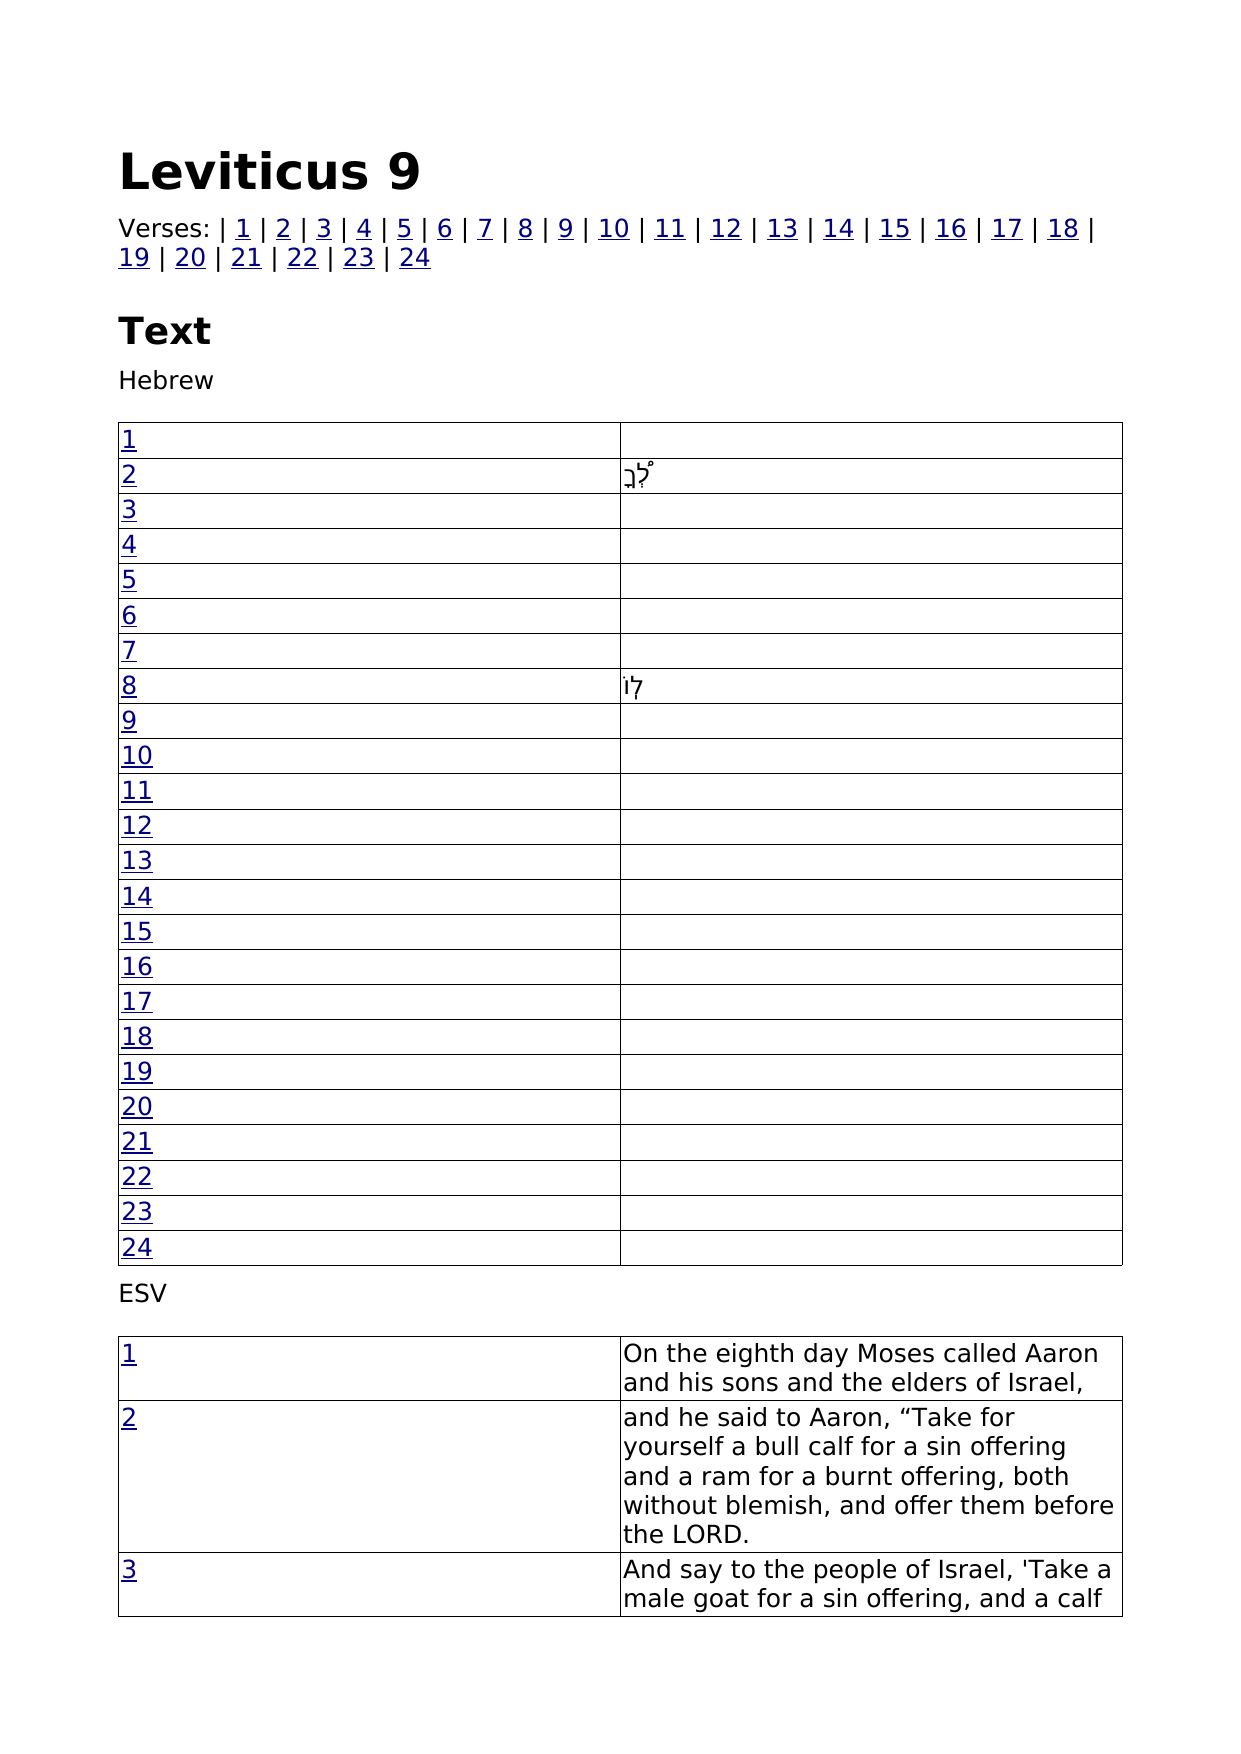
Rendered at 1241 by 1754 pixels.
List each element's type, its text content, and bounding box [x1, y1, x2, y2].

table_cell [621, 845, 1122, 879]
table_cell [621, 1196, 1122, 1230]
table_cell [621, 985, 1122, 1019]
table_cell And say to the people of Israel, 'Take a male goat for a sin offering, and a calf [621, 1553, 1122, 1616]
text Verses: | 1 | 2 | 3 | 4 | 5 | 6 | 7 | 8 | 9 | 10 | 11 | 12 | 13 | 14 | 15 | 16 | 17 | 18 | 19 | 20 | 21 | 22 | 23 | 24 [118, 214, 1122, 272]
table_cell 12 [119, 810, 620, 843]
table_cell [621, 1161, 1122, 1194]
subtitle Leviticus 9 [118, 143, 1122, 201]
table_cell [621, 810, 1122, 843]
table_cell [621, 880, 1122, 914]
table_cell 3 [119, 494, 620, 528]
table_cell 21 [119, 1125, 620, 1159]
table_header 1 [119, 1337, 620, 1400]
table_cell לֽוֹ [621, 669, 1122, 703]
table_cell 18 [119, 1020, 620, 1054]
table_cell לְ֠ךָ [621, 459, 1122, 492]
table_cell [621, 634, 1122, 668]
subtitle Text [118, 310, 1122, 353]
table_cell 10 [119, 739, 620, 773]
table_cell 13 [119, 845, 620, 879]
table_header 1 [119, 423, 620, 457]
table_header On the eighth day Moses called Aaron and his sons and the elders of Israel, [621, 1337, 1122, 1400]
table_cell 2 [119, 459, 620, 492]
table_cell 5 [119, 564, 620, 598]
table_cell [621, 774, 1122, 808]
table_cell [621, 739, 1122, 773]
table_cell [621, 494, 1122, 528]
table_cell [621, 1125, 1122, 1159]
table_cell 8 [119, 669, 620, 703]
table_cell 23 [119, 1196, 620, 1230]
table_header [621, 423, 1122, 457]
table_cell [621, 1090, 1122, 1124]
table_cell 19 [119, 1055, 620, 1089]
table_cell 2 [119, 1401, 620, 1552]
table_cell 3 [119, 1553, 620, 1616]
table_cell 14 [119, 880, 620, 914]
table_cell 7 [119, 634, 620, 668]
table_cell [621, 704, 1122, 738]
table_cell [621, 1020, 1122, 1054]
text Hebrew [118, 366, 1122, 395]
table_cell 17 [119, 985, 620, 1019]
table_cell [621, 1231, 1122, 1265]
table_cell [621, 1055, 1122, 1089]
table_cell 22 [119, 1161, 620, 1194]
table_cell 11 [119, 774, 620, 808]
table_cell [621, 915, 1122, 949]
table_cell 20 [119, 1090, 620, 1124]
table_cell [621, 529, 1122, 563]
table_cell and he said to Aaron, “Take for yourself a bull calf for a sin offering and a ram for a burnt offering, both without blemish, and offer them before the LORD. [621, 1401, 1122, 1552]
table_cell 15 [119, 915, 620, 949]
table_cell [621, 564, 1122, 598]
table_cell 24 [119, 1231, 620, 1265]
table_cell 4 [119, 529, 620, 563]
table_cell 16 [119, 950, 620, 984]
table_cell 9 [119, 704, 620, 738]
table_cell 6 [119, 599, 620, 633]
text ESV [118, 1280, 1122, 1309]
table_cell [621, 599, 1122, 633]
table_cell [621, 950, 1122, 984]
